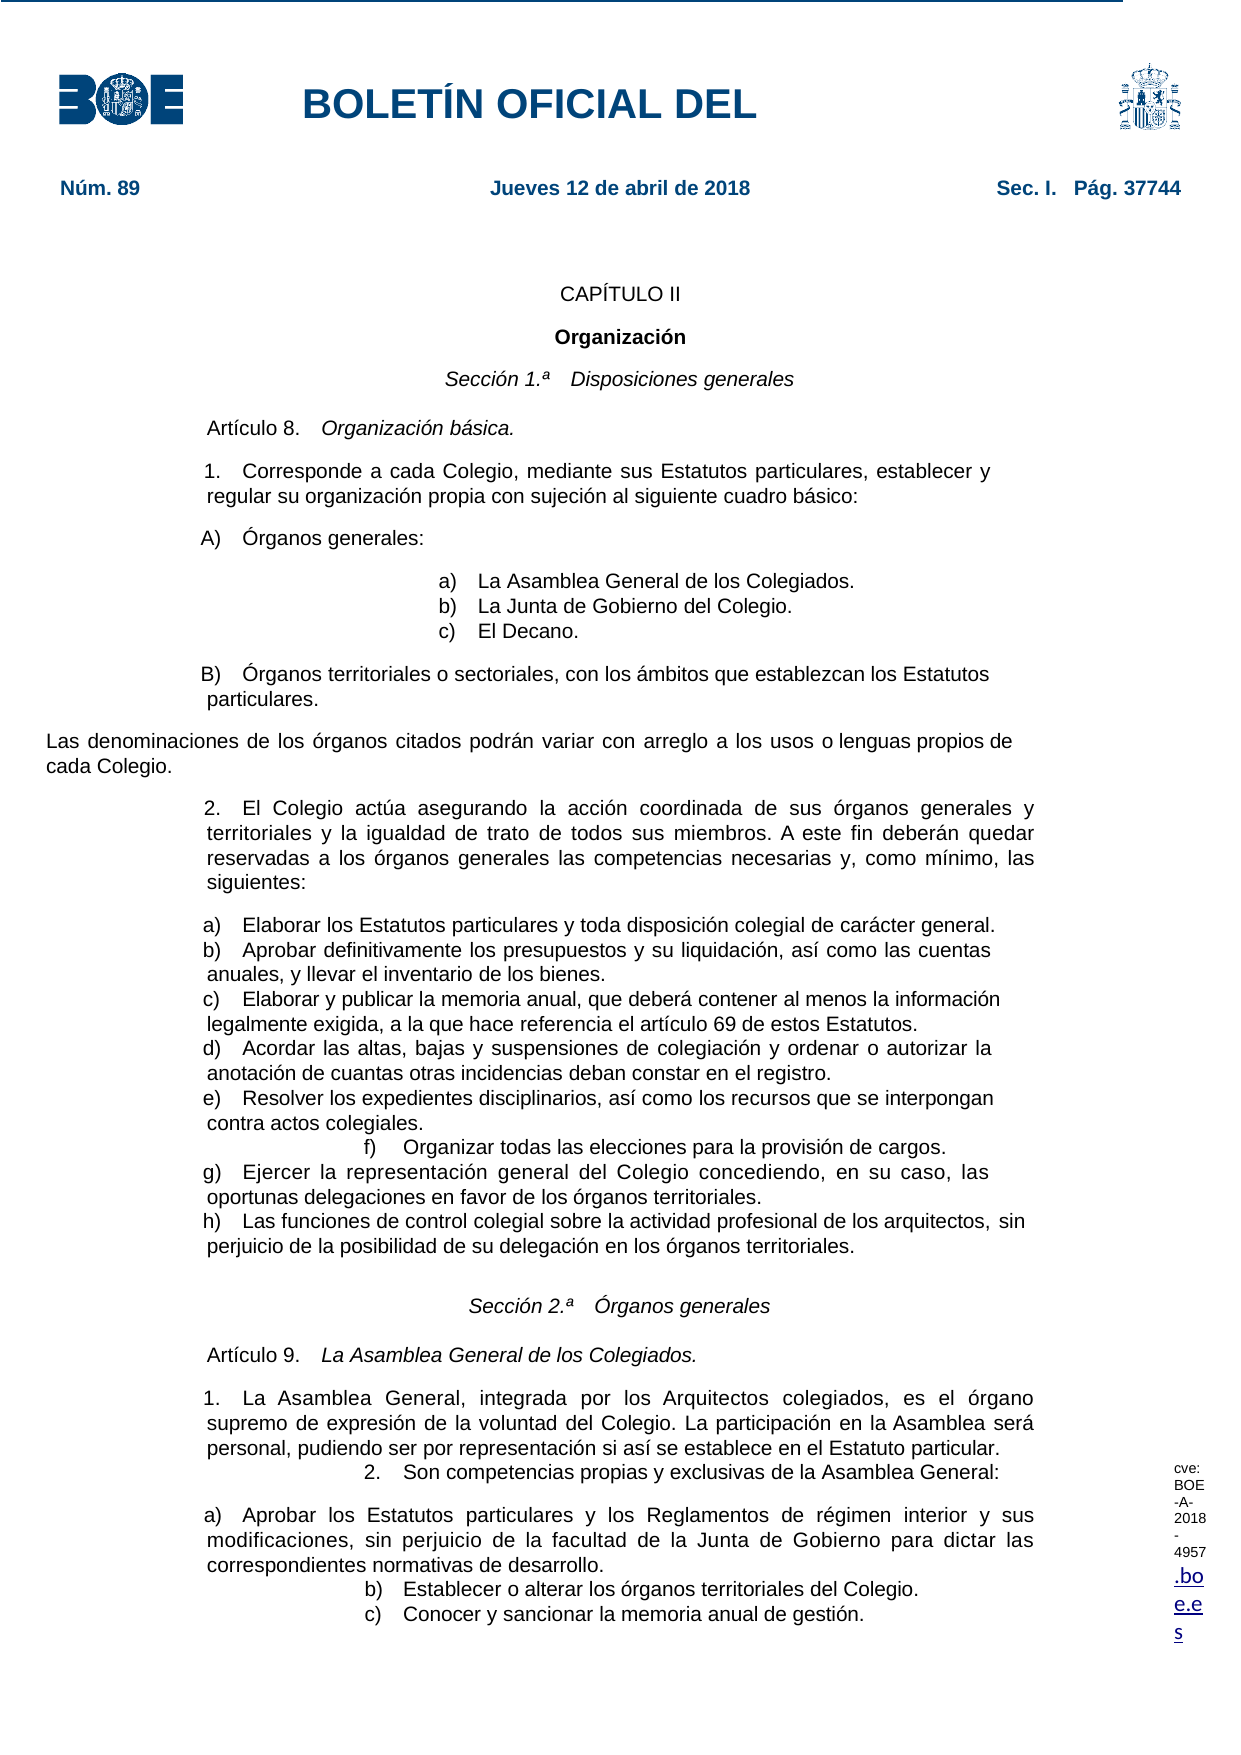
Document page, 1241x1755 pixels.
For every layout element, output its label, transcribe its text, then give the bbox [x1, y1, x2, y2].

text Organización [46, 324, 1195, 348]
list Son competencias propias y exclusivas de la Asamblea General: [364, 1460, 1172, 1484]
list La Asamblea General, integrada por los Arquitectos colegiados, es el órgano supremo de expresión de la voluntad del Colegio. La participación en la Asamblea será personal, pudiendo ser por representación si así se establece en el Estatuto particular. [167, 1386, 1034, 1459]
list Aprobar los Estatutos particulares y los Reglamentos de régimen interior y sus modificaciones, sin perjuicio de la facultad de la Junta de Gobierno para dictar las correspondientes normativas de desarrollo. [168, 1503, 1035, 1576]
list Verificable en http://www.boe.es [1174, 1561, 1208, 1670]
list cve: BOE-A-2018-4957 [1174, 1460, 1208, 1560]
list Elaborar los Estatutos particulares y toda disposición colegial de carácter general. [167, 912, 1195, 936]
list La Junta de Gobierno del Colegio. [403, 594, 1195, 618]
text Artículo 9. La Asamblea General de los Colegiados. [207, 1343, 1195, 1367]
list Organizar todas las elecciones para la provisión de cargos. [363, 1135, 1195, 1159]
list Órganos territoriales o sectoriales, con los ámbitos que establezcan los Estatutos particulares. [165, 662, 1034, 710]
list La Asamblea General de los Colegiados. [403, 569, 1195, 593]
list Aprobar definitivamente los presupuestos y su liquidación, así como las cuentas anuales, y llevar el inventario de los bienes. [167, 937, 1034, 986]
list Resolver los expedientes disciplinarios, así como los recursos que se interpongan contra actos colegiales. [167, 1086, 1034, 1134]
list Ejercer la representación general del Colegio concediendo, en su caso, las oportunas delegaciones en favor de los órganos territoriales. [167, 1160, 1034, 1209]
list El Decano. [438, 619, 1195, 643]
list Órganos generales: [165, 526, 1195, 550]
list Las funciones de control colegial sobre la actividad profesional de los arquitectos, sin perjuicio de la posibilidad de su delegación en los órganos territoriales. [167, 1209, 1034, 1258]
text Núm. 89 Jueves 12 de abril de 2018 Sec. I. Pág. 37744 [46, 176, 1195, 200]
text CAPÍTULO II [46, 282, 1195, 306]
list Elaborar y publicar la memoria anual, que deberá contener al menos la información legalmente exigida, a la que hace referencia el artículo 69 de estos Estatutos. [167, 987, 1034, 1036]
list El Colegio actúa asegurando la acción coordinada de sus órganos generales y territoriales y la igualdad de trato de todos sus miembros. A este fin deberán quedar reservadas a los órganos generales las competencias necesarias y, como mínimo, las siguientes: [168, 796, 1034, 894]
text Artículo 8. Organización básica. [207, 416, 1195, 440]
text Sección 2.ª Órganos generales [46, 1294, 1195, 1318]
list Conocer y sancionar la memoria anual de gestión. [364, 1602, 1172, 1626]
text Las denominaciones de los órganos citados podrán variar con arreglo a los usos o lenguas propios de cada Colegio. [46, 729, 1034, 777]
list Establecer o alterar los órganos territoriales del Colegio. [364, 1577, 1172, 1601]
list Corresponde a cada Colegio, mediante sus Estatutos particulares, establecer y regular su organización propia con sujeción al siguiente cuadro básico: [168, 459, 1034, 508]
text Sección 1.ª Disposiciones generales [46, 367, 1195, 391]
list Acordar las altas, bajas y suspensiones de colegiación y ordenar o autorizar la anotación de cuantas otras incidencias deban constar en el registro. [167, 1036, 1034, 1085]
